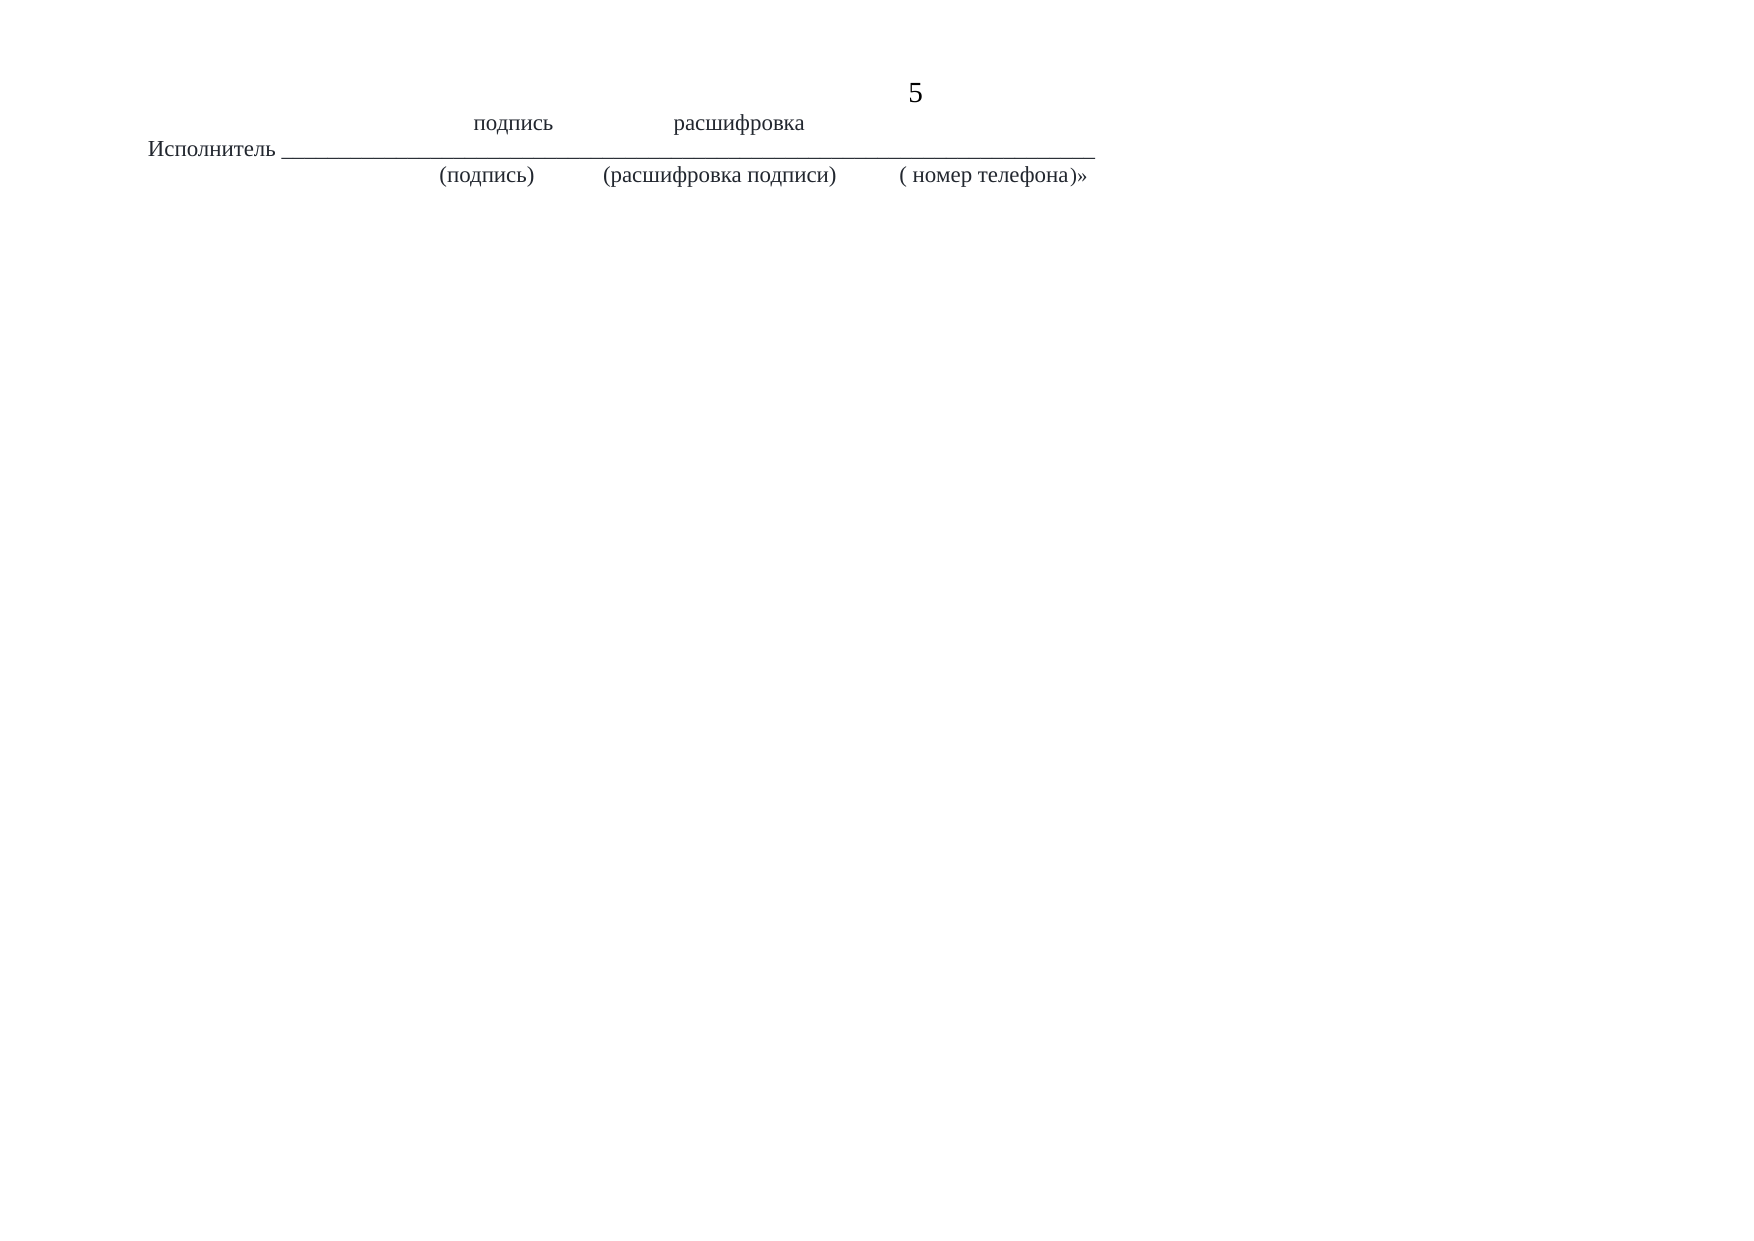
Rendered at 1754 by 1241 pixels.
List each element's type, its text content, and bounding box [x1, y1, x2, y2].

text (подпись) (расшифровка подписи) ( номер телефона)» [148, 161, 1683, 188]
text подпись расшифровка [148, 108, 1683, 135]
text Исполнитель _______________________________________________________________________ [148, 135, 1683, 161]
